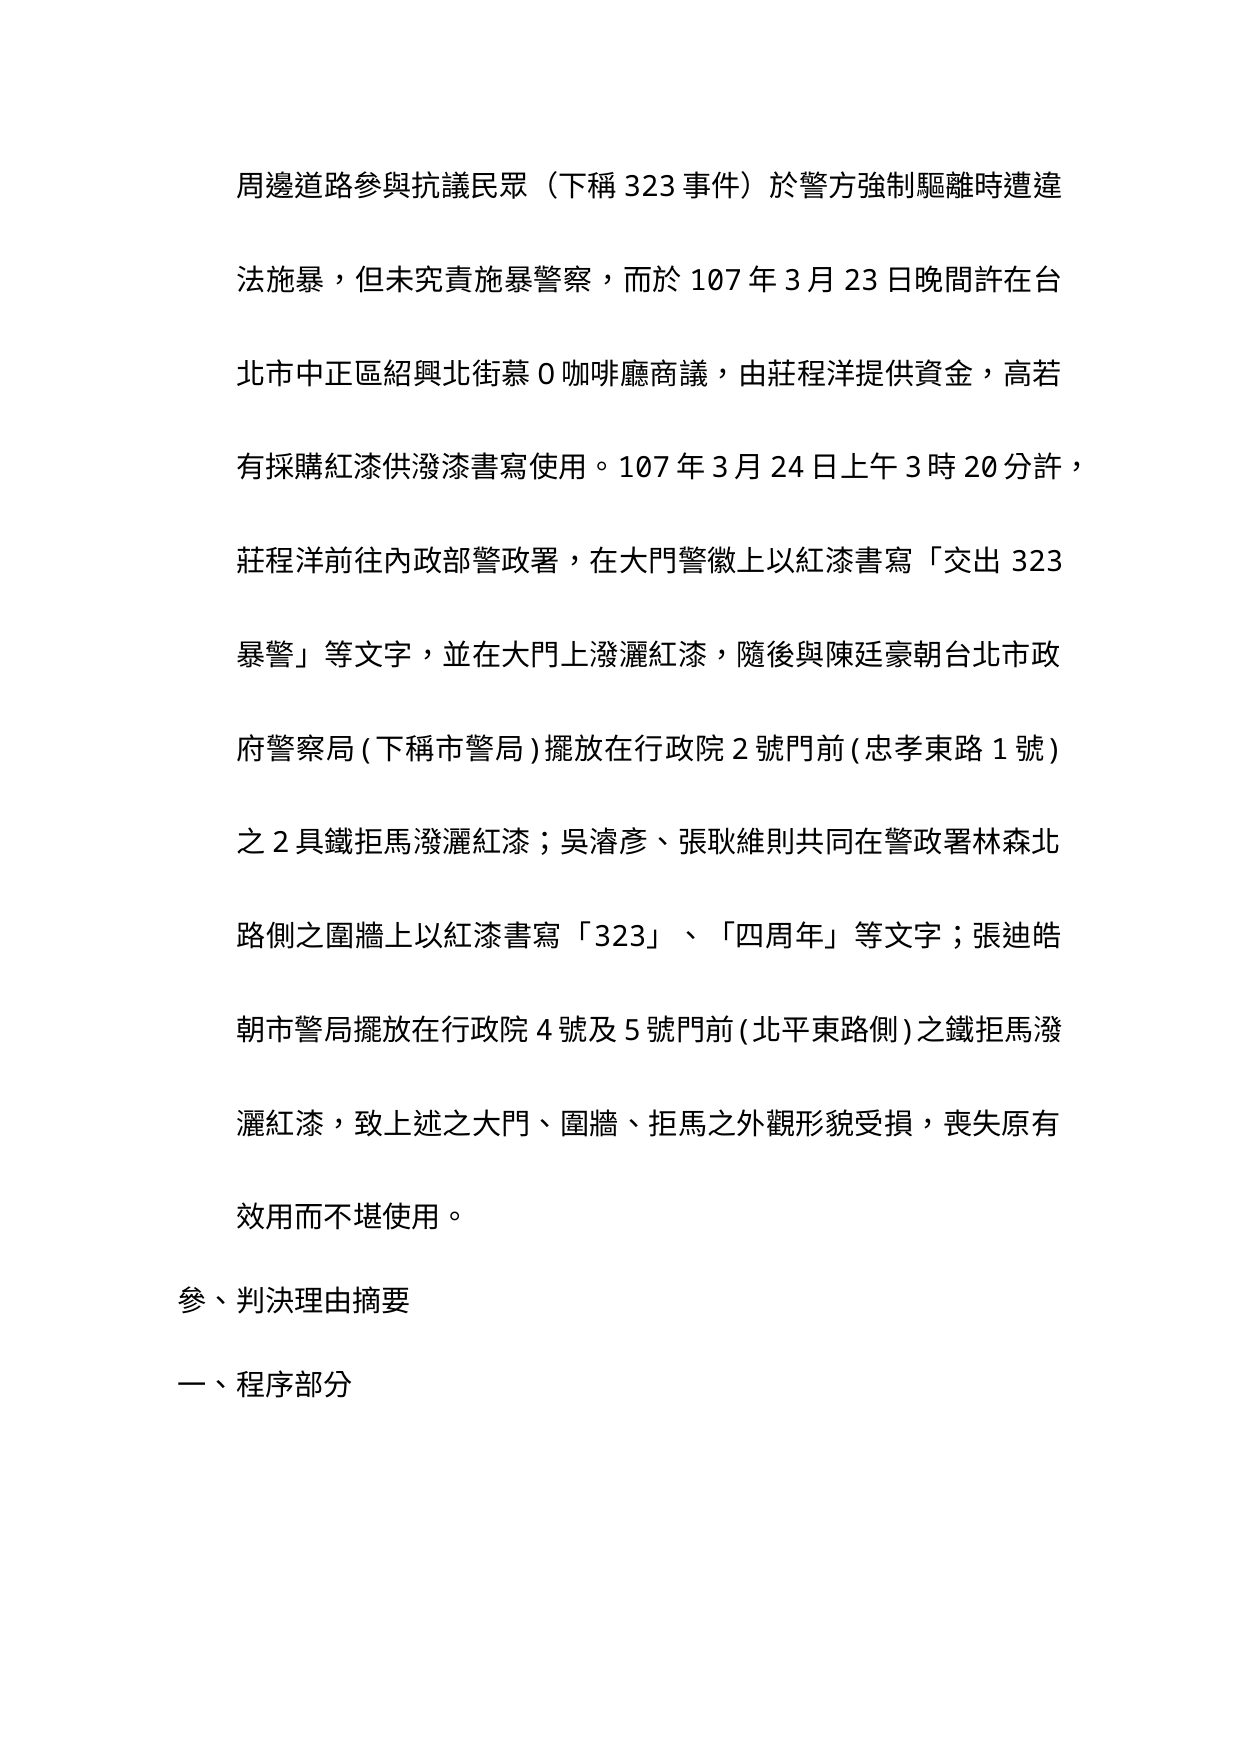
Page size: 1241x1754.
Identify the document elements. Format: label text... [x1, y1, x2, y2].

text 一、程序部分 [177, 1341, 1063, 1403]
text 參、判決理由摘要 [177, 1257, 1063, 1320]
text 被告高若有、陳廷豪、莊程洋、吳濬彥、張迪皓及張耿維(以下合稱高若有等6人)因認民國103年3月23日至24日行政院及周邊道路參與抗議民眾（下稱323事件）於警方強制驅離時遭違法施暴，但未究責施暴警察，而於107年3月23日晚間許在台北市中正區紹興北街慕O咖啡廳商議，由莊程洋提供資金，高若有採購紅漆供潑漆書寫使用。107年3月24日上午3時20分許，莊程洋前往內政部警政署，在大門警徽上以紅漆書寫「交出323暴警」等文字，並在大門上潑灑紅漆，隨後與陳廷豪朝台北市政府警察局(下稱市警局)擺放在行政院2號門前(忠孝東路1號)之2具鐵拒馬潑灑紅漆；吳濬彥、張耿維則共同在警政署林森北路側之圍牆上以紅漆書寫「323」、「四周年」等文字；張迪皓朝市警局擺放在行政院4號及5號門前(北平東路側)之鐵拒馬潑灑紅漆，致上述之大門、圍牆、拒馬之外觀形貌受損，喪失原有效用而不堪使用。 [236, 142, 1063, 1236]
